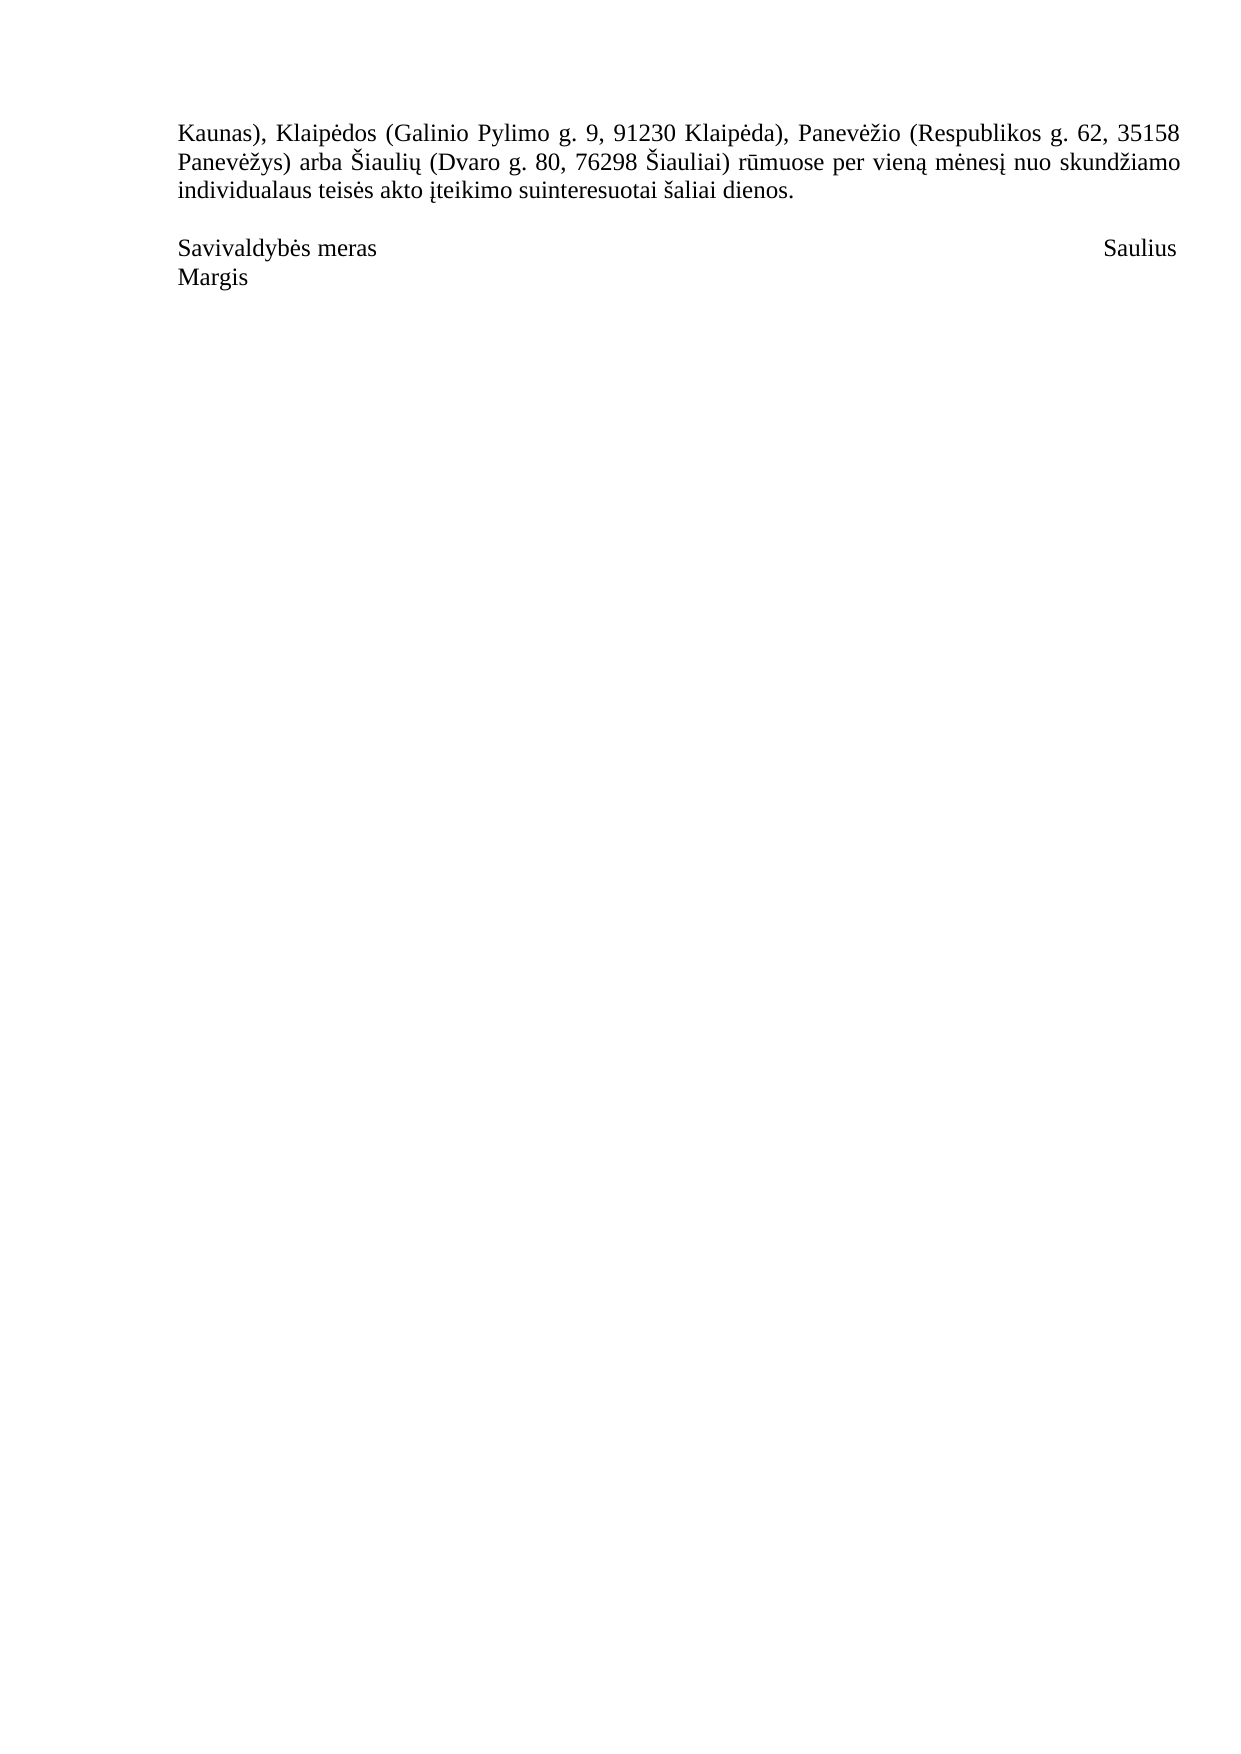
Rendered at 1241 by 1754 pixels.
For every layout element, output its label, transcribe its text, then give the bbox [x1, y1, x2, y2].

text Savivaldybės meras Saulius Margis [177, 233, 1181, 291]
text Kaunas), Klaipėdos (Galinio Pylimo g. 9, 91230 Klaipėda), Panevėžio (Respublikos g. 62, 35158 Panevėžys) arba Šiaulių (Dvaro g. 80, 76298 Šiauliai) rūmuose per vieną mėnesį nuo skundžiamo individualaus teisės akto įteikimo suinteresuotai šaliai dienos. [177, 118, 1181, 204]
